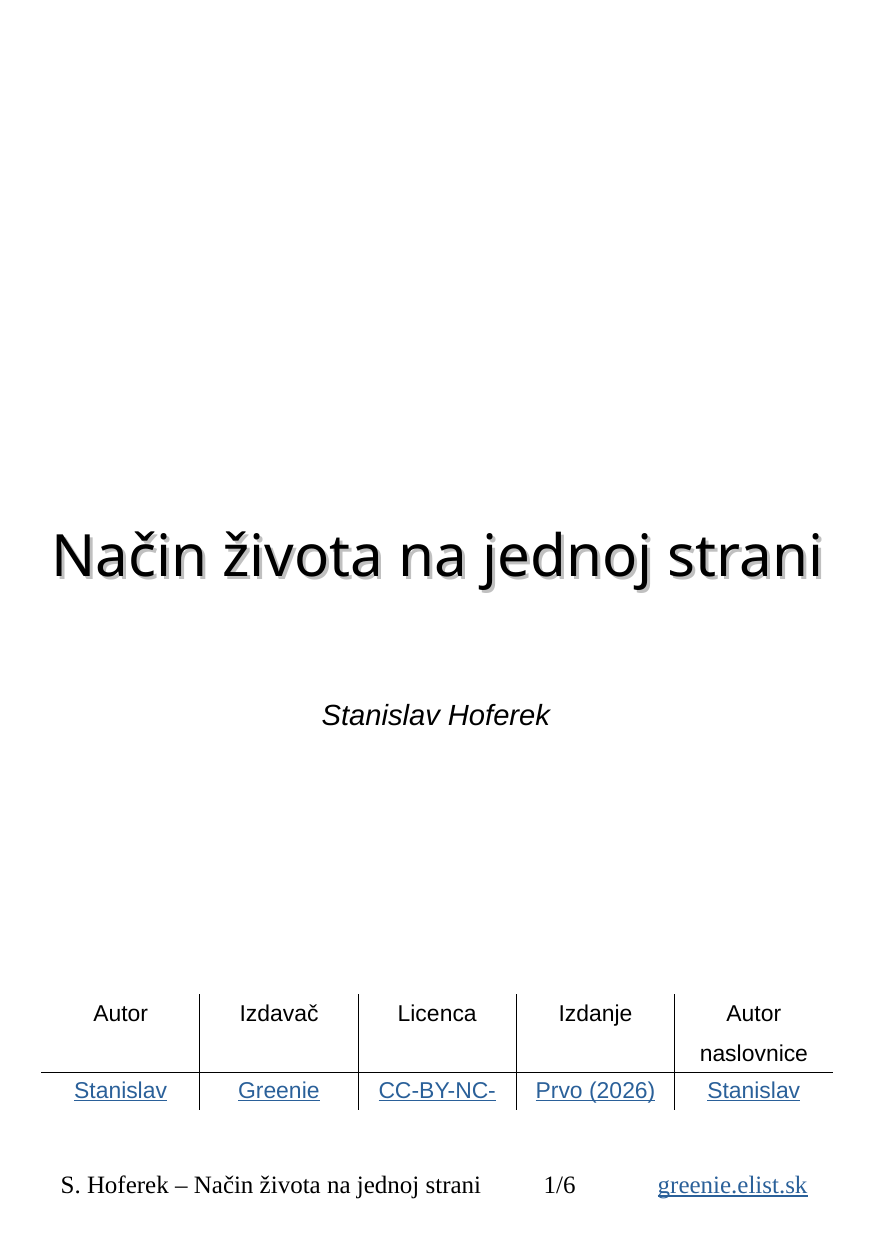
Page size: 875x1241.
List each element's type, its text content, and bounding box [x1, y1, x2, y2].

table_header Autor naslovnice [675, 994, 833, 1072]
table_cell Prvo (2026) [517, 1073, 674, 1109]
table_cell Greenie [200, 1073, 358, 1109]
subtitle Stanislav Hoferek [41, 698, 833, 731]
table_header Autor [41, 994, 199, 1072]
table_header Izdanje [517, 994, 674, 1072]
table_header Licenca [359, 994, 516, 1072]
table_cell Stanislav [675, 1073, 833, 1109]
subtitle Način života na jednoj strani [41, 514, 833, 593]
table_cell Stanislav [41, 1073, 199, 1109]
table_header Izdavač [200, 994, 358, 1072]
table_cell CC-BY-NC- [359, 1073, 516, 1109]
